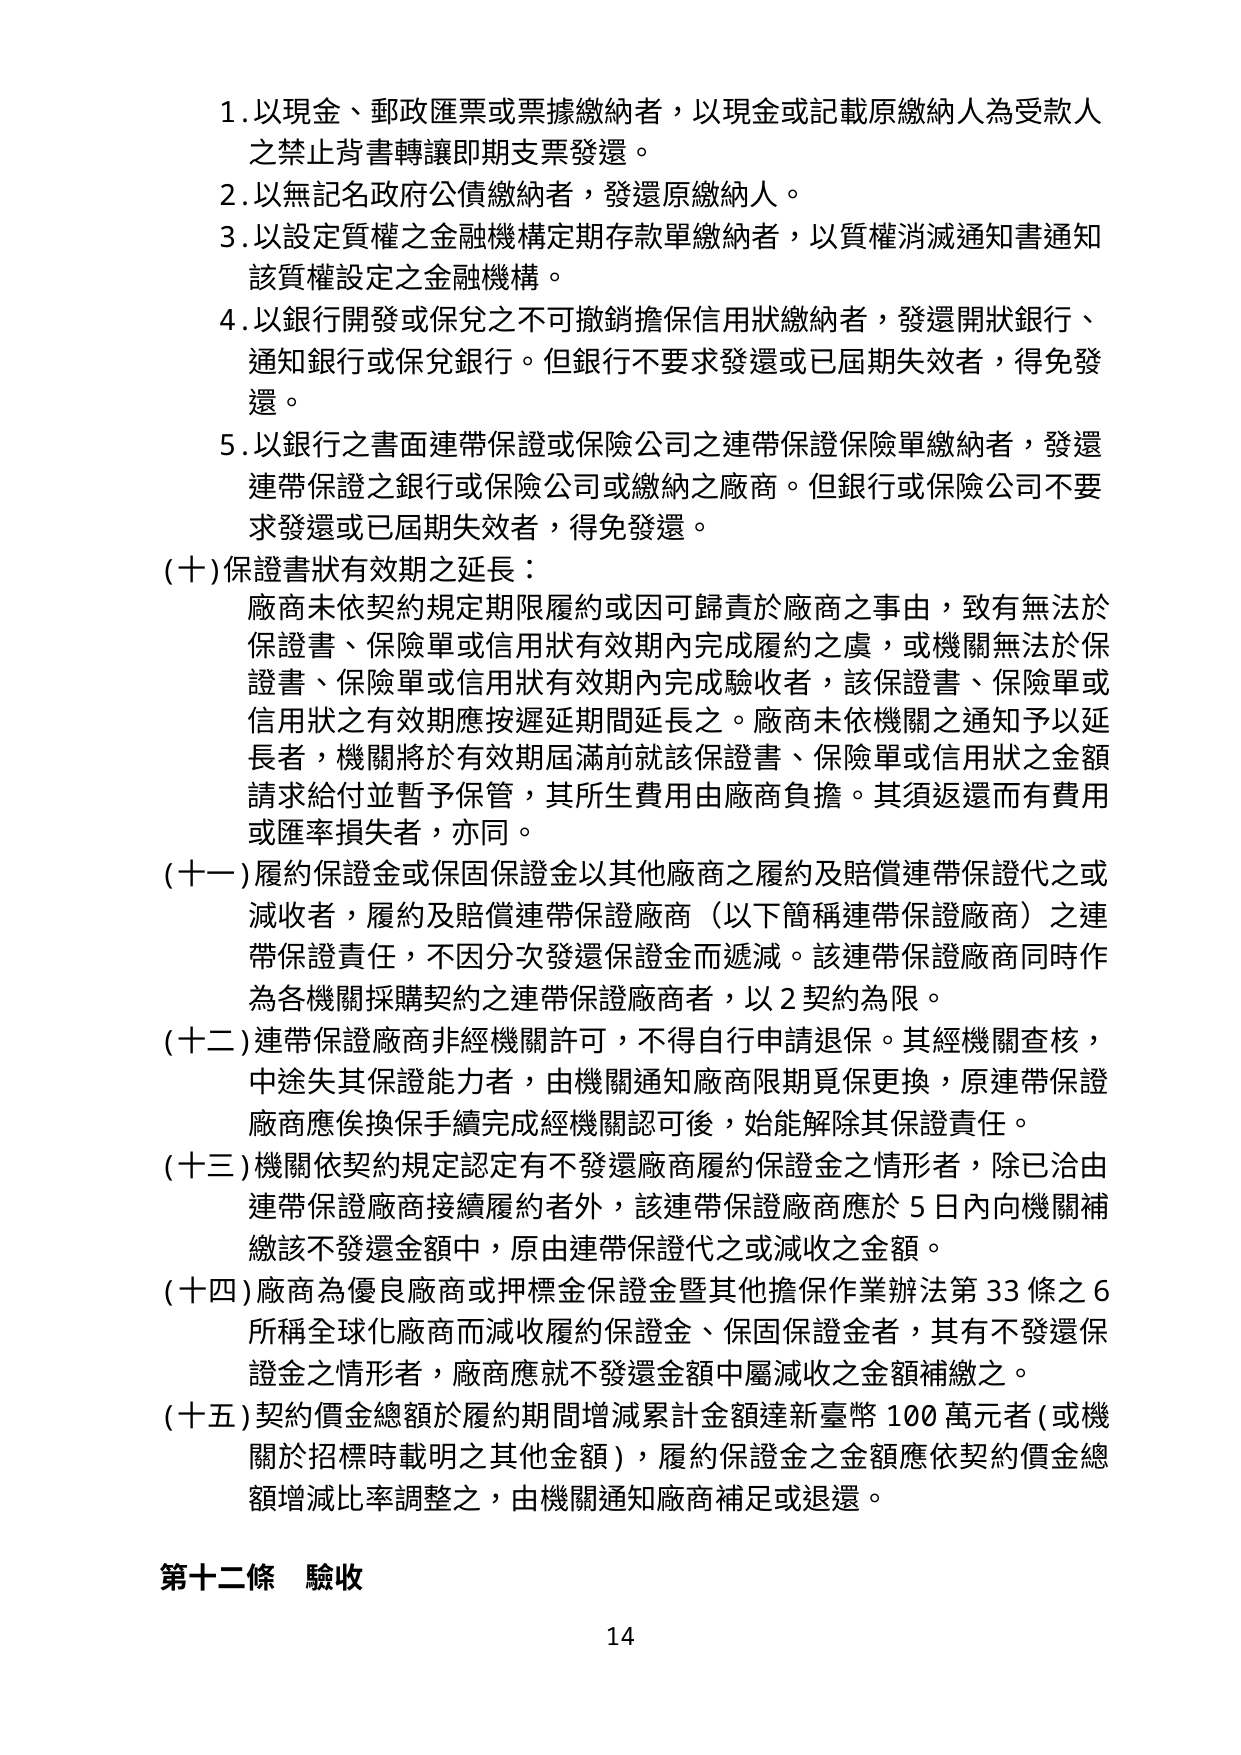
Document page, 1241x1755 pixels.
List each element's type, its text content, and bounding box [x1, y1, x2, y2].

text (十三)機關依契約規定認定有不發還廠商履約保證金之情形者，除已洽由連帶保證廠商接續履約者外，該連帶保證廠商應於5日內向機關補繳該不發還金額中，原由連帶保證代之或減收之金額。 [159, 1143, 1110, 1268]
text 第十二條 驗收 [130, 1555, 1110, 1597]
text 5.以銀行之書面連帶保證或保險公司之連帶保證保險單繳納者，發還連帶保證之銀行或保險公司或繳納之廠商。但銀行或保險公司不要求發還或已屆期失效者，得免發還。 [218, 422, 1104, 547]
text 2.以無記名政府公債繳納者，發還原繳納人。 [218, 172, 1104, 214]
text (十五)契約價金總額於履約期間增減累計金額達新臺幣100萬元者(或機關於招標時載明之其他金額)，履約保證金之金額應依契約價金總額增減比率調整之，由機關通知廠商補足或退還。 [159, 1393, 1110, 1518]
text 4.以銀行開發或保兌之不可撤銷擔保信用狀繳納者，發還開狀銀行、通知銀行或保兌銀行。但銀行不要求發還或已屆期失效者，得免發還。 [218, 297, 1104, 422]
text 1.以現金、郵政匯票或票據繳納者，以現金或記載原繳納人為受款人之禁止背書轉讓即期支票發還。 [218, 89, 1104, 172]
text (十四)廠商為優良廠商或押標金保證金暨其他擔保作業辦法第33條之6所稱全球化廠商而減收履約保證金、保固保證金者，其有不發還保證金之情形者，廠商應就不發還金額中屬減收之金額補繳之。 [159, 1268, 1110, 1393]
text 3.以設定質權之金融機構定期存款單繳納者，以質權消滅通知書通知該質權設定之金融機構。 [218, 214, 1104, 297]
text (十)保證書狀有效期之延長： [159, 547, 1110, 589]
text 廠商未依契約規定期限履約或因可歸責於廠商之事由，致有無法於保證書、保險單或信用狀有效期內完成履約之虞，或機關無法於保證書、保險單或信用狀有效期內完成驗收者，該保證書、保險單或信用狀之有效期應按遲延期間延長之。廠商未依機關之通知予以延長者，機關將於有效期屆滿前就該保證書、保險單或信用狀之金額請求給付並暫予保管，其所生費用由廠商負擔。其須返還而有費用或匯率損失者，亦同。 [247, 589, 1110, 851]
text (十二)連帶保證廠商非經機關許可，不得自行申請退保。其經機關查核，中途失其保證能力者，由機關通知廠商限期覓保更換，原連帶保證廠商應俟換保手續完成經機關認可後，始能解除其保證責任。 [159, 1018, 1110, 1143]
text (十一)履約保證金或保固保證金以其他廠商之履約及賠償連帶保證代之或減收者，履約及賠償連帶保證廠商（以下簡稱連帶保證廠商）之連帶保證責任，不因分次發還保證金而遞減。該連帶保證廠商同時作為各機關採購契約之連帶保證廠商者，以2契約為限。 [159, 851, 1110, 1018]
